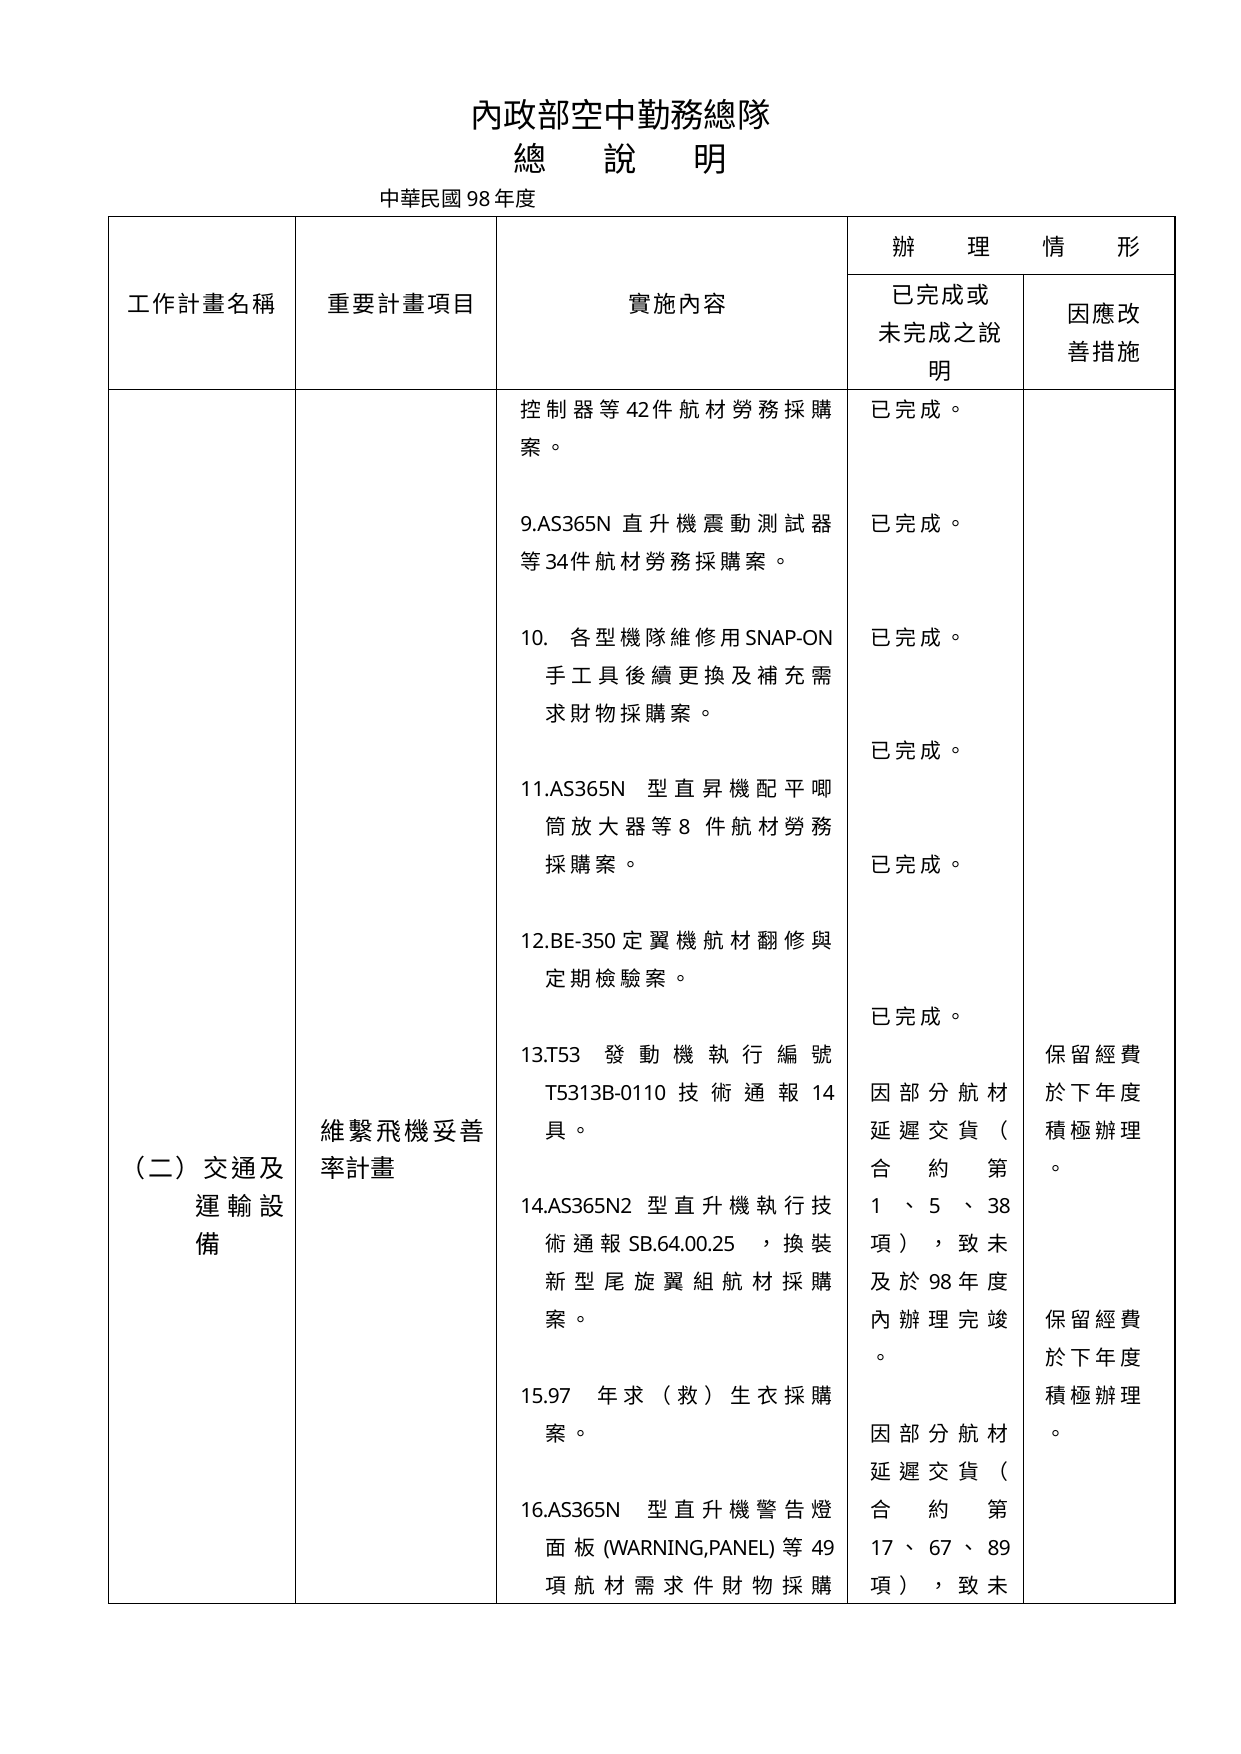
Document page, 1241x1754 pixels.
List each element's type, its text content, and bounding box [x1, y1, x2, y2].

table_cell 保留經費於下年度積極辦理。 保留經費於下年度積極辦理。 [1024, 390, 1174, 1603]
table_cell 已完成或 未完成之說明 [848, 275, 1023, 389]
table_cell 已完成。 已完成。 已完成。 已完成。 已完成。 已完成。 因部分航材延遲交貨（合約第1、5、38項），致未及於98年度內辦理完竣。 因部分航材延遲交貨（合約第17、67、89項），致未 [848, 390, 1023, 1603]
table_header 實施內容 [497, 217, 847, 389]
table_cell 維繫飛機妥善率計畫 [296, 390, 496, 1603]
table_cell 控制器等42件航材勞務採購案。 9.AS365N直升機震動測試器等34件航材勞務採購案。 10.各型機隊維修用SNAP-ON手工具後續更換及補充需求財物採購案。 11.AS365N型直昇機配平唧筒放大器等8件航材勞務採購案。 12.BE-350定翼機航材翻修與定期檢驗案。 13.T53發動機執行編號T5313B-0110技術通報14具。 14.AS365N2型直升機執行技術通報SB.64.00.25，換裝新型尾旋翼組航材採購案。 15.97年求（救）生衣採購案。 16.AS365N型直升機警告燈面板(WARNING,PANEL)等49項航材需求件財物採購 [497, 390, 847, 1603]
table_cell 因應改 善措施 [1024, 275, 1174, 389]
table_cell （二）交通及運輸設備 [109, 390, 295, 1603]
table_header 辦 理 情 形 [848, 217, 1174, 274]
table_header 重要計畫項目 [296, 217, 496, 389]
table_header 工作計畫名稱 [109, 217, 295, 389]
